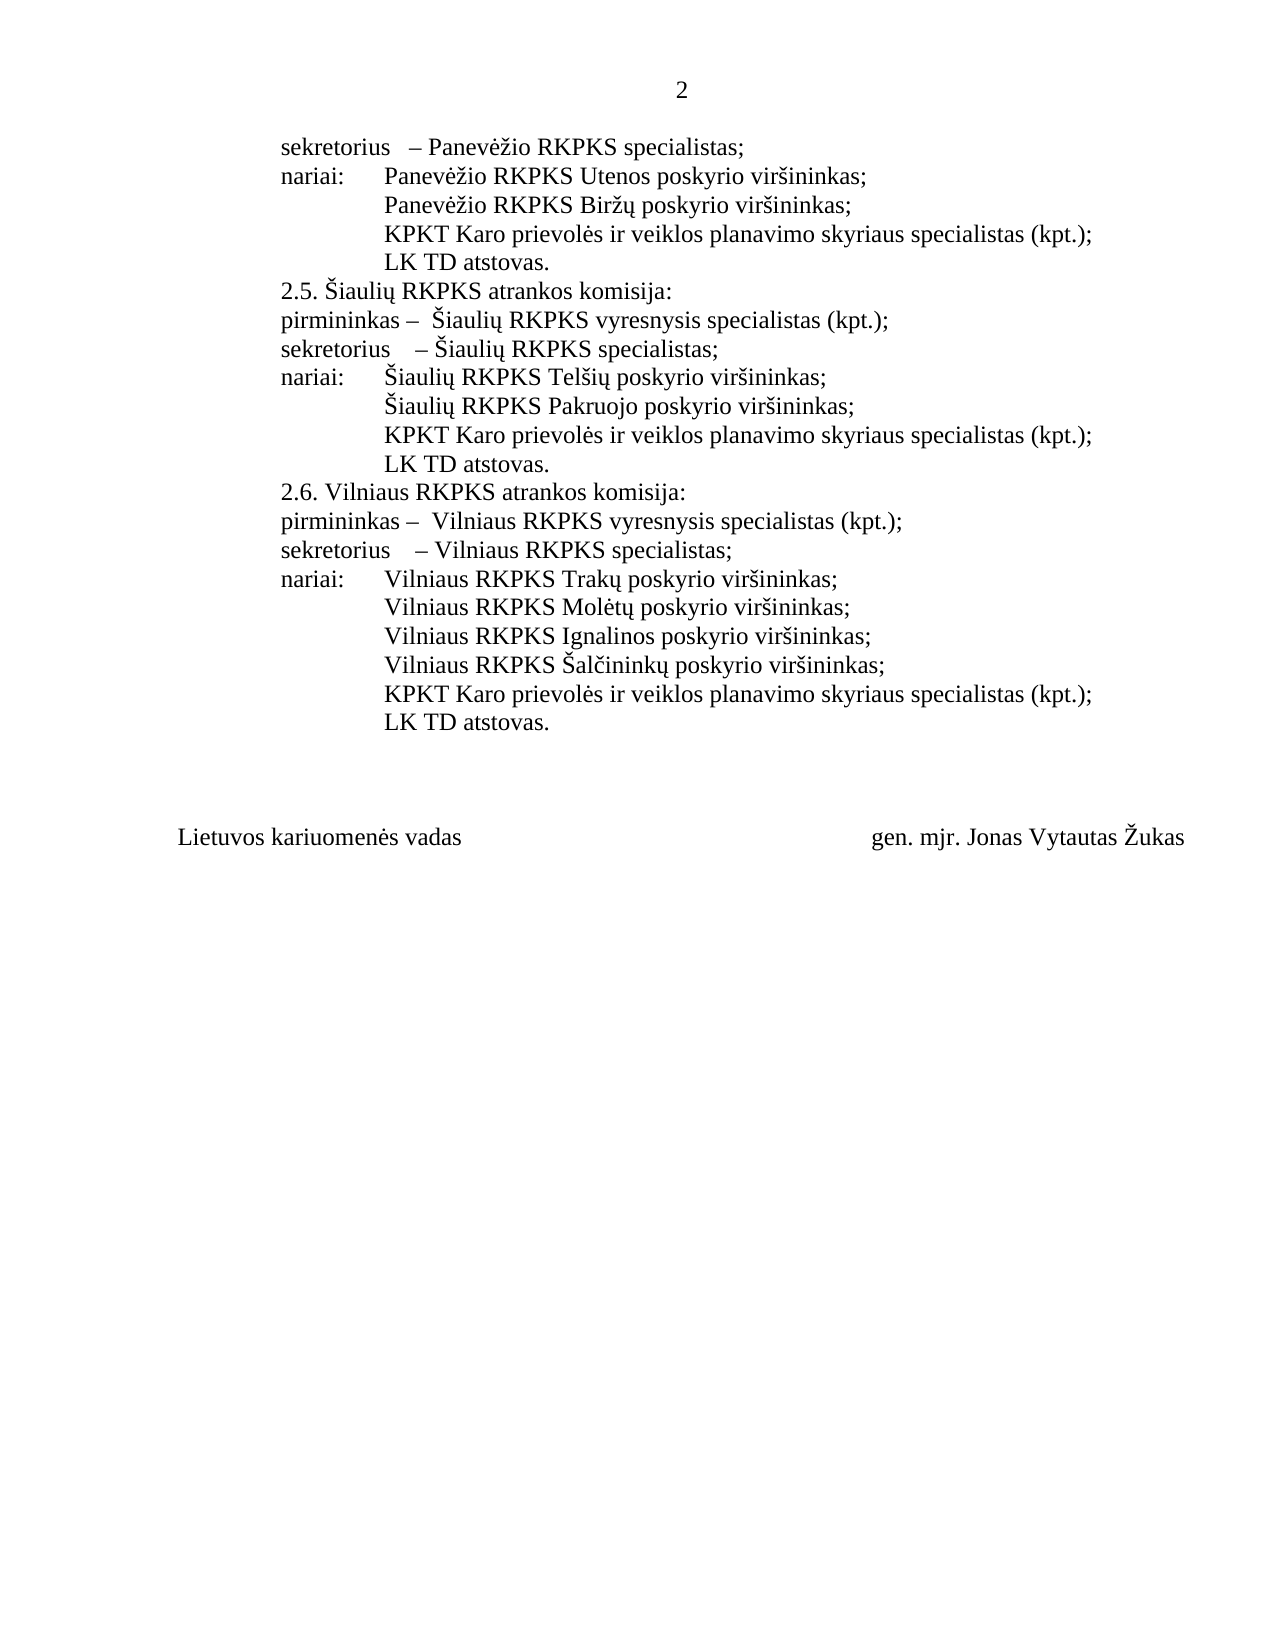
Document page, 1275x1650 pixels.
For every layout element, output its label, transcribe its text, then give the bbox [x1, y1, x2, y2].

text 2.6. Vilniaus RKPKS atrankos komisija: [177, 477, 1186, 506]
text LK TD atstovas. [177, 247, 1186, 276]
text pirmininkas – Vilniaus RKPKS vyresnysis specialistas (kpt.); [281, 506, 1186, 535]
text Vilniaus RKPKS Ignalinos poskyrio viršininkas; [177, 621, 1186, 650]
text sekretorius – Šiaulių RKPKS specialistas; [177, 334, 1186, 362]
text Šiaulių RKPKS Pakruojo poskyrio viršininkas; [177, 391, 1186, 420]
text KPKT Karo prievolės ir veiklos planavimo skyriaus specialistas (kpt.); [177, 420, 1186, 449]
text Vilniaus RKPKS Šalčininkų poskyrio viršininkas; [177, 650, 1186, 679]
text sekretorius – Vilniaus RKPKS specialistas; [177, 535, 1186, 564]
text Lietuvos kariuomenės vadas gen. mjr. Jonas Vytautas Žukas [177, 822, 1186, 851]
text Vilniaus RKPKS Molėtų poskyrio viršininkas; [177, 592, 1186, 621]
text LK TD atstovas. [177, 707, 1186, 736]
text KPKT Karo prievolės ir veiklos planavimo skyriaus specialistas (kpt.); [177, 219, 1186, 247]
text sekretorius – Panevėžio RKPKS specialistas; [177, 132, 1186, 161]
text nariai: Vilniaus RKPKS Trakų poskyrio viršininkas; [177, 564, 1186, 592]
text Panevėžio RKPKS Biržų poskyrio viršininkas; [177, 190, 1186, 219]
text KPKT Karo prievolės ir veiklos planavimo skyriaus specialistas (kpt.); [177, 679, 1186, 707]
text LK TD atstovas. [177, 449, 1186, 477]
text nariai: Šiaulių RKPKS Telšių poskyrio viršininkas; [177, 362, 1186, 391]
text nariai: Panevėžio RKPKS Utenos poskyrio viršininkas; [177, 161, 1186, 190]
text pirmininkas – Šiaulių RKPKS vyresnysis specialistas (kpt.); [281, 305, 1186, 334]
text 2.5. Šiaulių RKPKS atrankos komisija: [177, 276, 1186, 305]
